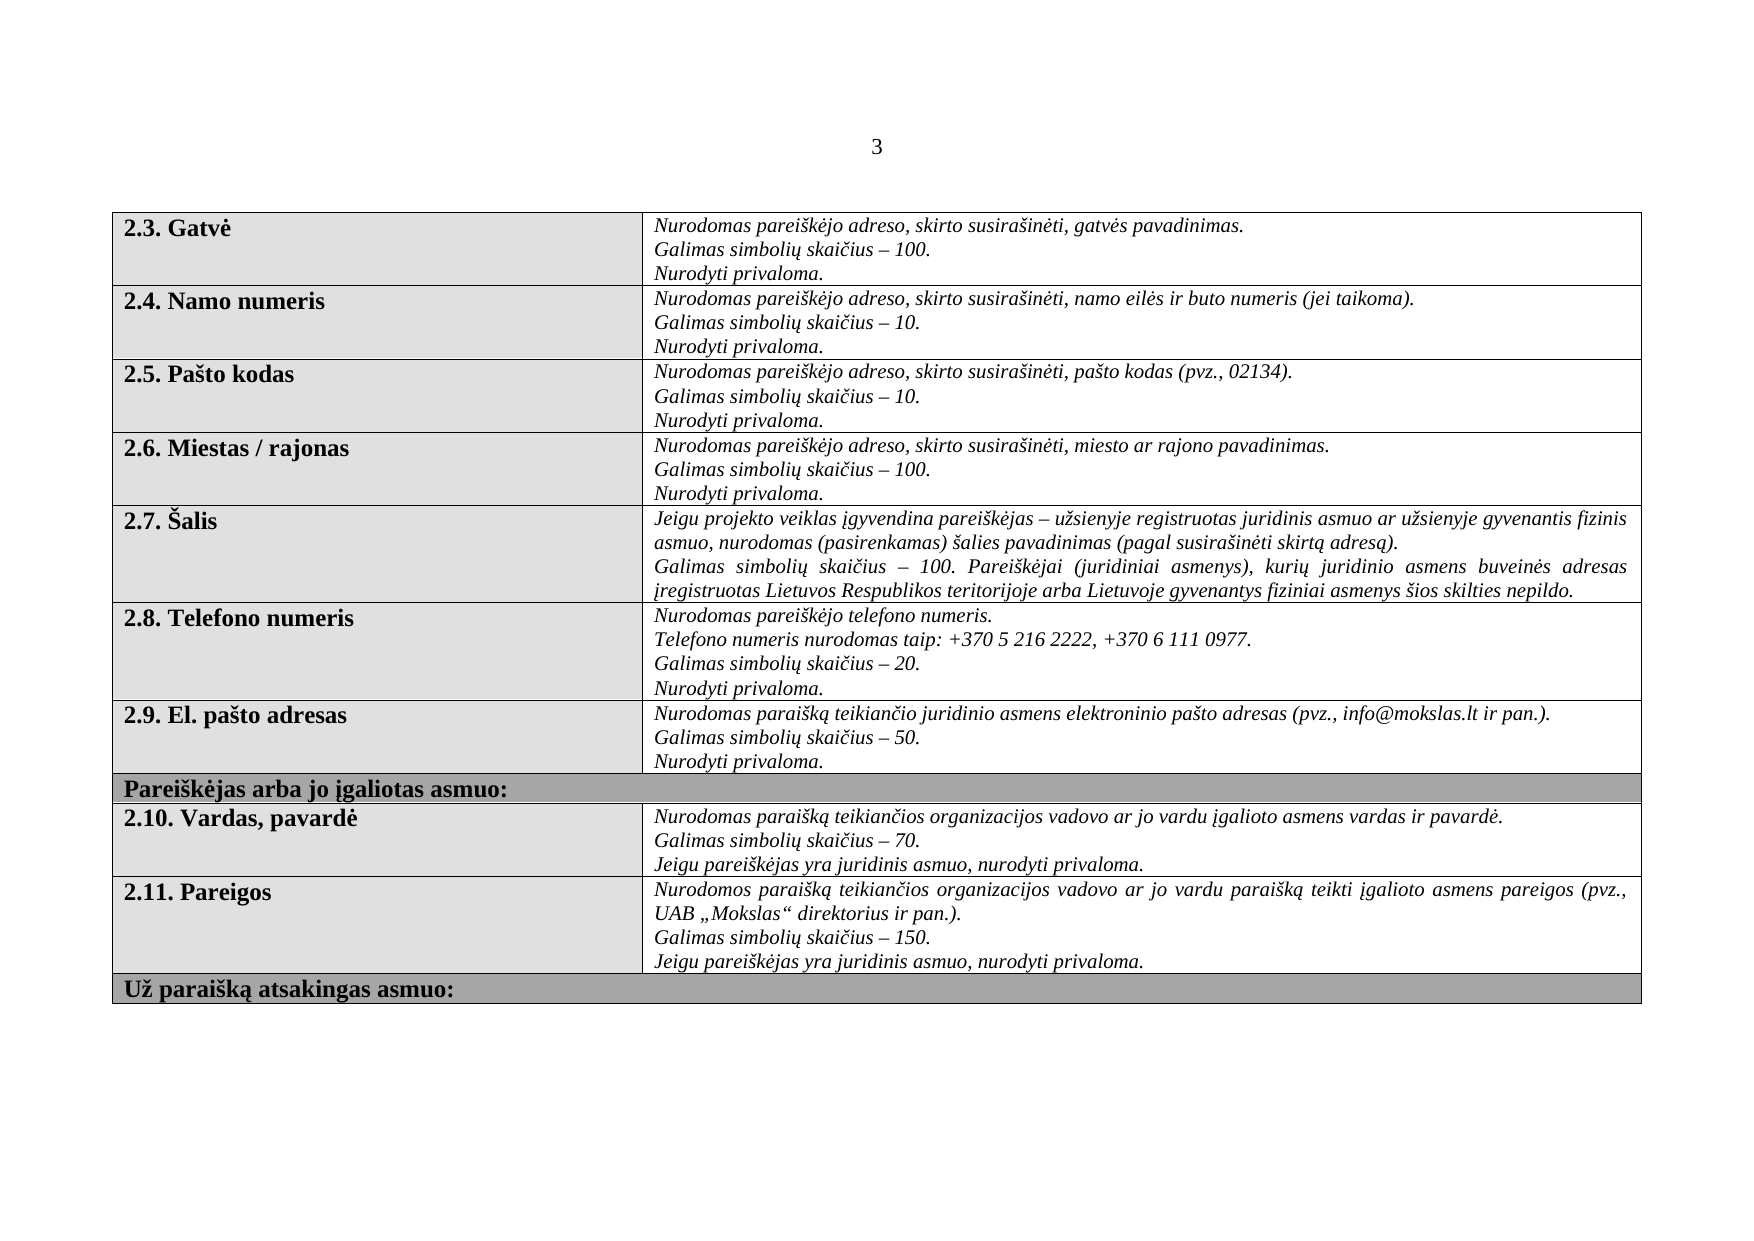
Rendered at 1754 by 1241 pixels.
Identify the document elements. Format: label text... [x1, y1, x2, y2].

table_cell Nurodomas pareiškėjo adreso, skirto susirašinėti, miesto ar rajono pavadinimas. Galimas simbolių skaičius – 100. Nurodyti privaloma. [643, 433, 1641, 505]
table_cell 2.10. Vardas, pavardė [113, 804, 642, 876]
table_cell Už paraišką atsakingas asmuo: [113, 974, 1641, 1003]
table_cell 2.4. Namo numeris [113, 286, 642, 358]
table_cell 2.9. El. pašto adresas [113, 701, 642, 773]
table_cell 2.7. Šalis [113, 506, 642, 602]
table_cell Nurodomas paraišką teikiančio juridinio asmens elektroninio pašto adresas (pvz., info@mokslas.lt ir pan.). Galimas simbolių skaičius – 50. Nurodyti privaloma. [643, 701, 1641, 773]
table_cell 2.11. Pareigos [113, 877, 642, 973]
table_cell Nurodomas pareiškėjo adreso, skirto susirašinėti, pašto kodas (pvz., 02134). Galimas simbolių skaičius – 10. Nurodyti privaloma. [643, 360, 1641, 432]
table_cell Nurodomas pareiškėjo adreso, skirto susirašinėti, gatvės pavadinimas. Galimas simbolių skaičius – 100. Nurodyti privaloma. [643, 213, 1641, 285]
table_cell Nurodomos paraišką teikiančios organizacijos vadovo ar jo vardu paraišką teikti įgalioto asmens pareigos (pvz., UAB „Mokslas“ direktorius ir pan.). Galimas simbolių skaičius – 150. Jeigu pareiškėjas yra juridinis asmuo, nurodyti privaloma. [643, 877, 1641, 973]
table_cell Nurodomas pareiškėjo telefono numeris. Telefono numeris nurodomas taip: +370 5 216 2222, +370 6 111 0977. Galimas simbolių skaičius – 20. Nurodyti privaloma. [643, 603, 1641, 699]
table_cell 2.5. Pašto kodas [113, 360, 642, 432]
table_cell 2.3. Gatvė [113, 213, 642, 285]
table_cell 2.6. Miestas / rajonas [113, 433, 642, 505]
table_cell Jeigu projekto veiklas įgyvendina pareiškėjas – užsienyje registruotas juridinis asmuo ar užsienyje gyvenantis fizinis asmuo, nurodomas (pasirenkamas) šalies pavadinimas (pagal susirašinėti skirtą adresą). Galimas simbolių skaičius – 100. Pareiškėjai (juridiniai asmenys), kurių juridinio asmens buveinės adresas įregistruotas Lietuvos Respublikos teritorijoje arba Lietuvoje gyvenantys fiziniai asmenys šios skilties nepildo. [643, 506, 1641, 602]
table_cell Pareiškėjas arba jo įgaliotas asmuo: [113, 774, 1641, 802]
table_cell Nurodomas paraišką teikiančios organizacijos vadovo ar jo vardu įgalioto asmens vardas ir pavardė. Galimas simbolių skaičius – 70. Jeigu pareiškėjas yra juridinis asmuo, nurodyti privaloma. [643, 804, 1641, 876]
table_cell Nurodomas pareiškėjo adreso, skirto susirašinėti, namo eilės ir buto numeris (jei taikoma). Galimas simbolių skaičius – 10. Nurodyti privaloma. [643, 286, 1641, 358]
table_cell 2.8. Telefono numeris [113, 603, 642, 699]
